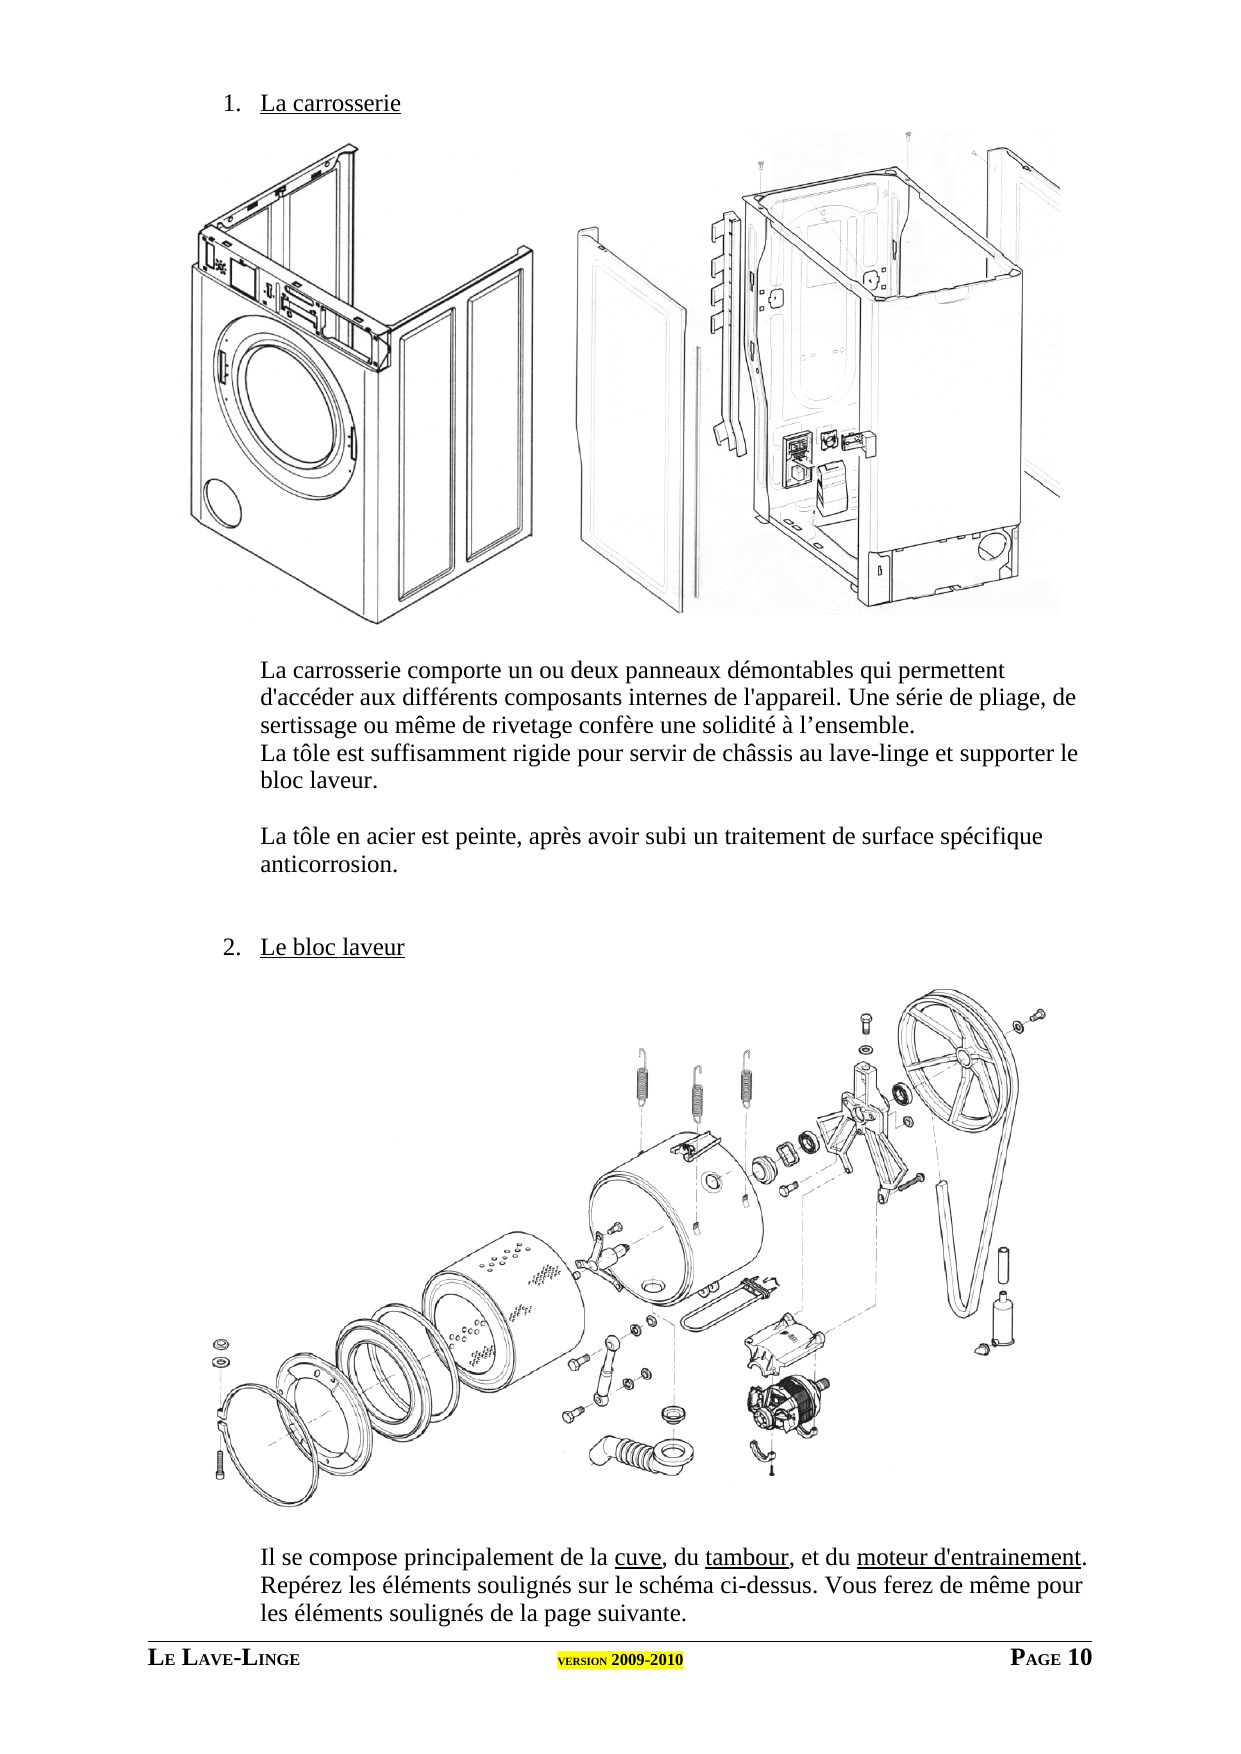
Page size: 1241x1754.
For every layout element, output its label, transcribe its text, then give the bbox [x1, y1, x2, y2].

picture [190, 976, 1061, 1516]
list La tôle est suffisamment rigide pour servir de châssis au lave-linge et supporter le bloc laveur. La tôle en acier est peinte, après avoir subi un traitement de surface spécifique anticorrosion. [223, 739, 1092, 877]
picture [170, 137, 539, 628]
list Le bloc laveur Il se compose principalement de la cuve, du tambour, et du moteur d'entrainement. Repérez les éléments soulignés sur le schéma ci-dessus. Vous ferez de même pour les éléments soulignés de la page suivante. [223, 933, 1092, 1626]
picture [563, 126, 1074, 621]
list La carrosserie La carrosserie comporte un ou deux panneaux démontables qui permettent d'accéder aux différents composants internes de l'appareil. Une série de pliage, de sertissage ou même de rivetage confère une solidité à l’ensemble. [223, 89, 1092, 739]
